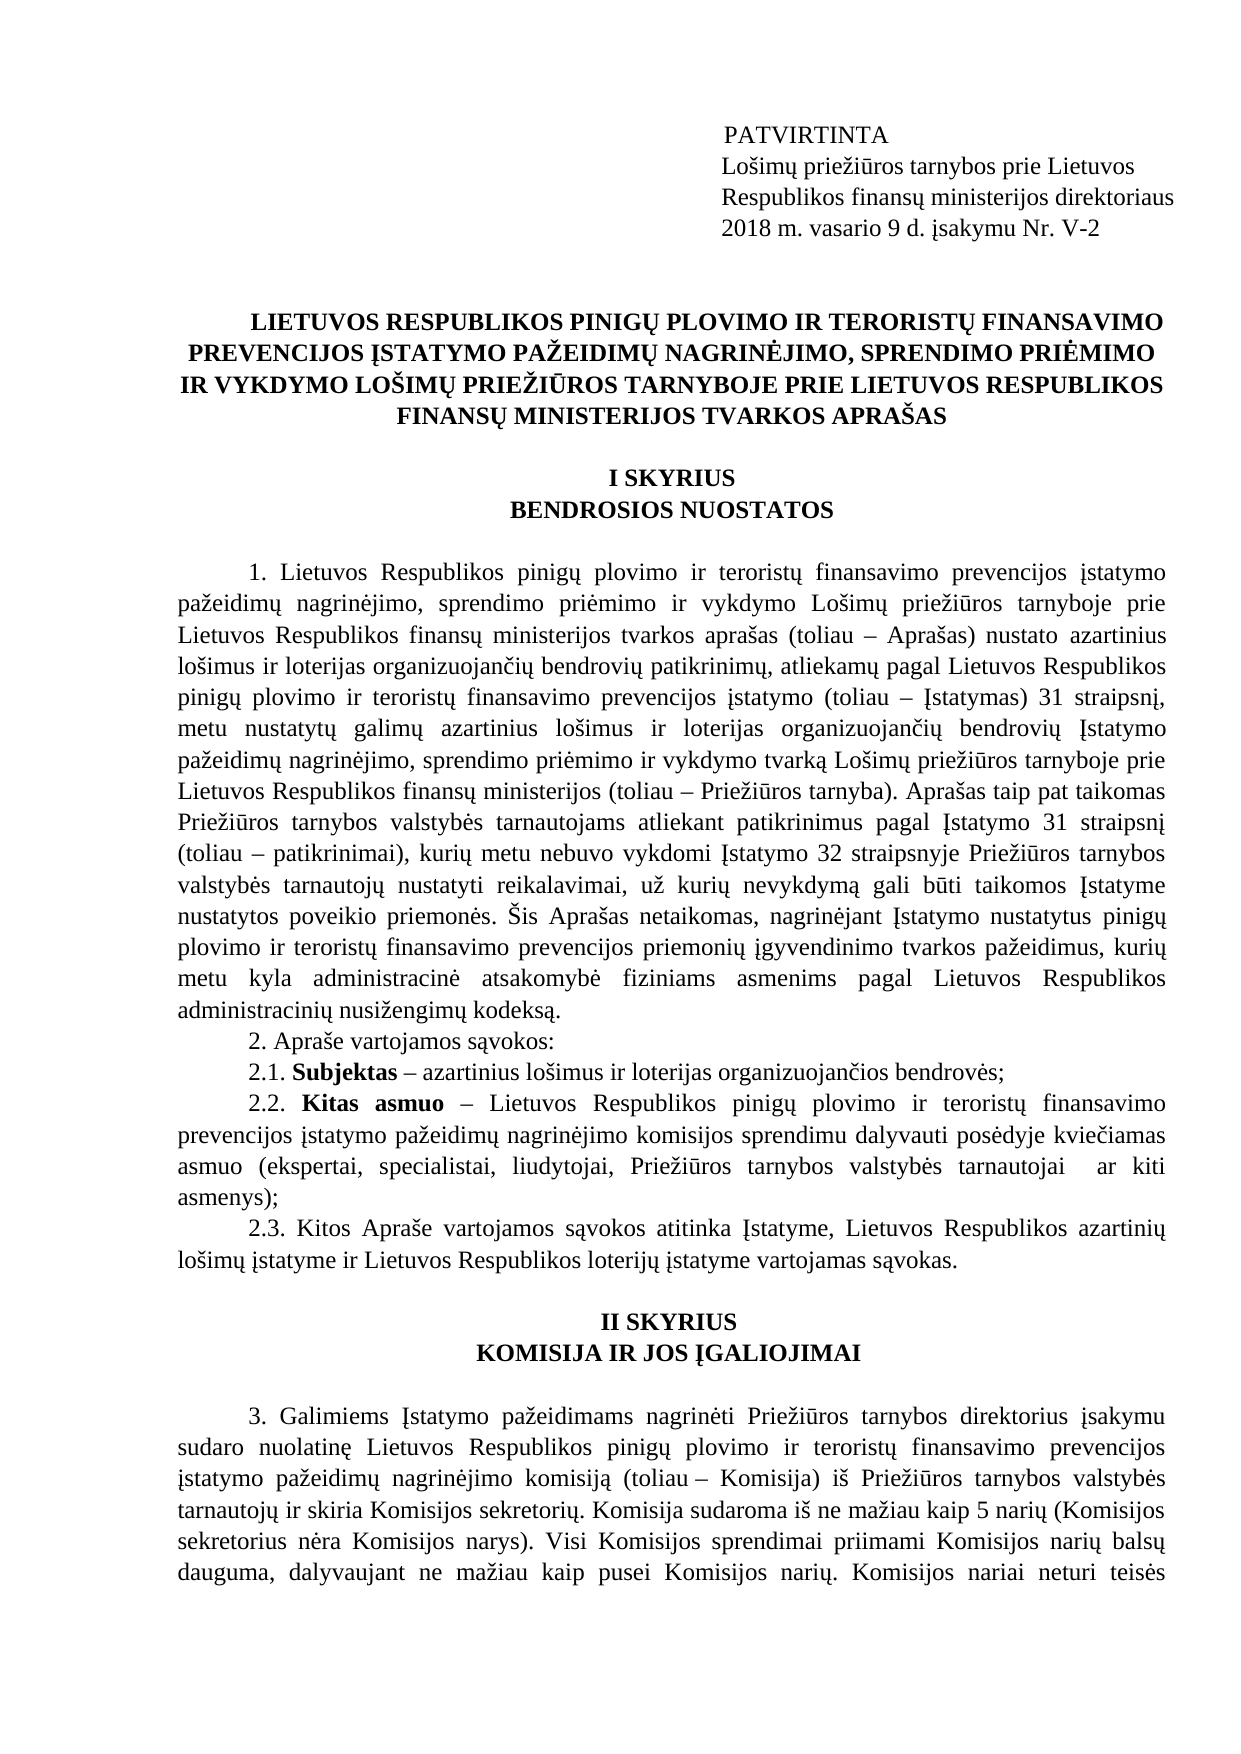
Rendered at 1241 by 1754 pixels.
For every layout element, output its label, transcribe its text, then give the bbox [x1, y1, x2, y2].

text I SKYRIUS [177, 462, 1167, 493]
text 2.3. Kitos Apraše vartojamos sąvokos atitinka Įstatyme, Lietuvos Respublikos azartinių lošimų įstatyme ir Lietuvos Respublikos loterijų įstatyme vartojamas sąvokas. [177, 1212, 1167, 1274]
text II SKYRIUS [177, 1306, 1167, 1337]
text 3. Galimiems Įstatymo pažeidimams nagrinėti Priežiūros tarnybos direktorius įsakymu sudaro nuolatinę Lietuvos Respublikos pinigų plovimo ir teroristų finansavimo prevencijos įstatymo pažeidimų nagrinėjimo komisiją (toliau – Komisija) iš Priežiūros tarnybos valstybės tarnautojų ir skiria Komisijos sekretorių. Komisija sudaroma iš ne mažiau kaip 5 narių (Komisijos sekretorius nėra Komisijos narys). Visi Komisijos sprendimai priimami Komisijos narių balsų dauguma, dalyvaujant ne mažiau kaip pusei Komisijos narių. Komisijos nariai neturi teisės [177, 1399, 1166, 1587]
text 2. Apraše vartojamos sąvokos: [177, 1024, 1167, 1056]
text 2018 m. vasario 9 d. įsakymu Nr. V-2 [721, 212, 1181, 243]
text KOMISIJA IR JOS ĮGALIOJIMAI [177, 1337, 1167, 1368]
text Respublikos finansų ministerijos direktoriaus [721, 181, 1181, 212]
text LIETUVOS RESPUBLIKOS PINIGŲ PLOVIMO IR TERORISTŲ FINANSAVIMO PREVENCIJOS ĮSTATYMO PAŽEIDIMŲ NAGRINĖJIMO, SPRENDIMO PRIĖMIMO IR VYKDYMO LOŠIMŲ PRIEŽIŪROS TARNYBOJE PRIE LIETUVOS RESPUBLIKOS FINANSŲ MINISTERIJOS TVARKOS APRAŠAS [177, 306, 1167, 431]
text 2.1. Subjektas – azartinius lošimus ir loterijas organizuojančios bendrovės; [177, 1056, 1167, 1087]
text 2.2. Kitas asmuo – Lietuvos Respublikos pinigų plovimo ir teroristų finansavimo prevencijos įstatymo pažeidimų nagrinėjimo komisijos sprendimu dalyvauti posėdyje kviečiamas asmuo (ekspertai, specialistai, liudytojai, Priežiūros tarnybos valstybės tarnautojai ar kiti asmenys); [177, 1087, 1167, 1212]
text BENDROSIOS NUOSTATOS [177, 493, 1167, 524]
text 1. Lietuvos Respublikos pinigų plovimo ir teroristų finansavimo prevencijos įstatymo pažeidimų nagrinėjimo, sprendimo priėmimo ir vykdymo Lošimų priežiūros tarnyboje prie Lietuvos Respublikos finansų ministerijos tvarkos aprašas (toliau – Aprašas) nustato azartinius lošimus ir loterijas organizuojančių bendrovių patikrinimų, atliekamų pagal Lietuvos Respublikos pinigų plovimo ir teroristų finansavimo prevencijos įstatymo (toliau – Įstatymas) 31 straipsnį, metu nustatytų galimų azartinius lošimus ir loterijas organizuojančių bendrovių Įstatymo pažeidimų nagrinėjimo, sprendimo priėmimo ir vykdymo tvarką Lošimų priežiūros tarnyboje prie Lietuvos Respublikos finansų ministerijos (toliau – Priežiūros tarnyba). Aprašas taip pat taikomas Priežiūros tarnybos valstybės tarnautojams atliekant patikrinimus pagal Įstatymo 31 straipsnį (toliau – patikrinimai), kurių metu nebuvo vykdomi Įstatymo 32 straipsnyje Priežiūros tarnybos valstybės tarnautojų nustatyti reikalavimai, už kurių nevykdymą gali būti taikomos Įstatyme nustatytos poveikio priemonės. Šis Aprašas netaikomas, nagrinėjant Įstatymo nustatytus pinigų plovimo ir teroristų finansavimo prevencijos priemonių įgyvendinimo tvarkos pažeidimus, kurių metu kyla administracinė atsakomybė fiziniams asmenims pagal Lietuvos Respublikos administracinių nusižengimų kodeksą. [177, 556, 1167, 1024]
text PATVIRTINTA [177, 118, 1181, 149]
text Lošimų priežiūros tarnybos prie Lietuvos [721, 149, 1181, 181]
